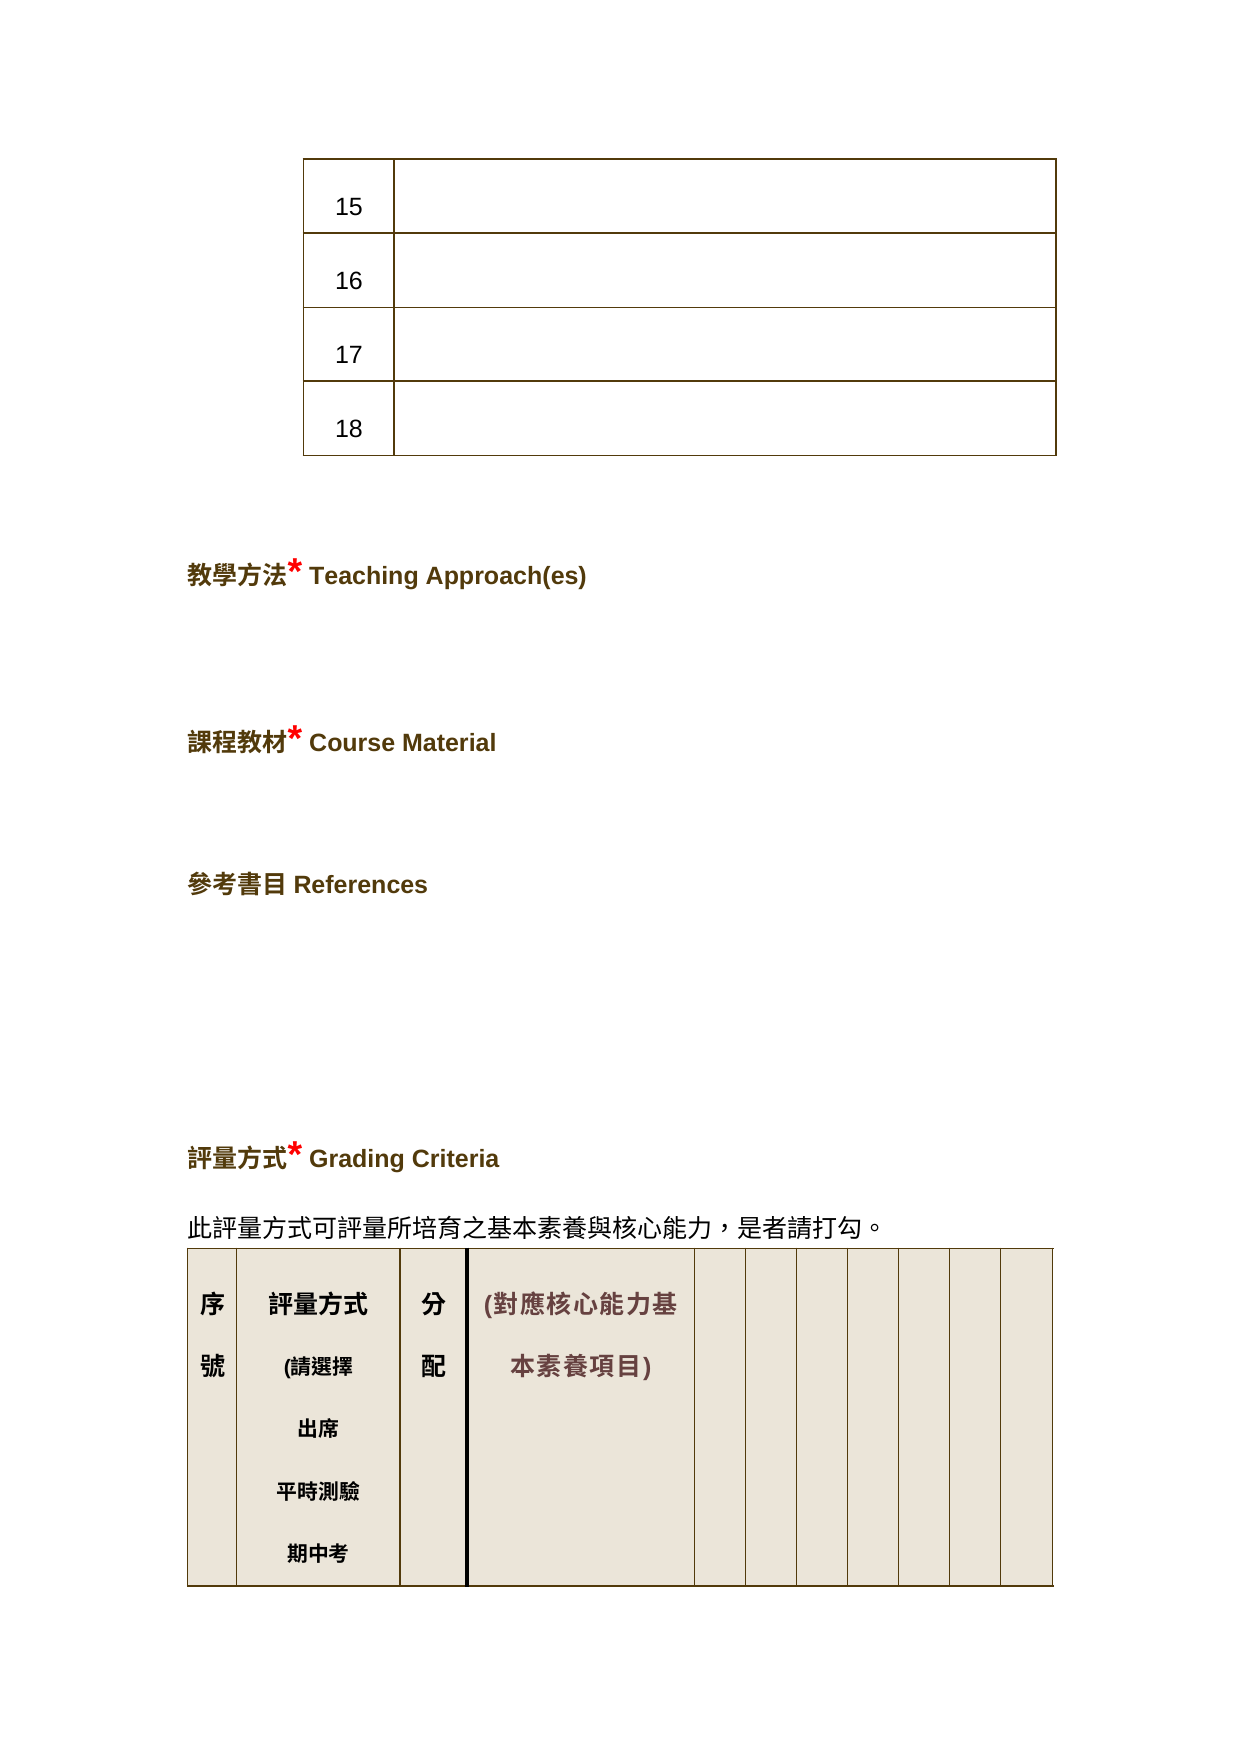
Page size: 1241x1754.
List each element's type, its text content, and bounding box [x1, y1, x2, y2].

table_header [1001, 1249, 1052, 1585]
table_cell [395, 308, 1055, 380]
table_header [848, 1249, 898, 1585]
table_cell 15 [304, 160, 393, 232]
table_cell [395, 160, 1055, 232]
table_header [797, 1249, 847, 1585]
table_header 分配 [401, 1249, 465, 1585]
text 此評量方式可評量所培育之基本素養與核心能力，是者請打勾。 [187, 1185, 1053, 1248]
table_cell 18 [304, 382, 393, 454]
subtitle 參考書目 References [187, 841, 1053, 904]
table_header [950, 1249, 1000, 1585]
subtitle 教學方法* Teaching Approach(es) [187, 529, 1053, 591]
table_header (對應核心能力基本素養項目) [469, 1249, 694, 1585]
table_header [695, 1249, 745, 1585]
table_header 評量方式 (請選擇 出席 平時測驗 期中考 [237, 1249, 399, 1585]
table_header 序號 [188, 1249, 236, 1585]
table_cell [395, 382, 1055, 454]
table_header [746, 1249, 796, 1585]
table_cell 16 [304, 234, 393, 306]
subtitle 課程教材* Course Material [187, 696, 1053, 758]
table_header [899, 1249, 949, 1585]
table_cell [395, 234, 1055, 306]
text 評量方式* Grading Criteria [187, 1112, 1053, 1175]
table_cell 17 [304, 308, 393, 380]
